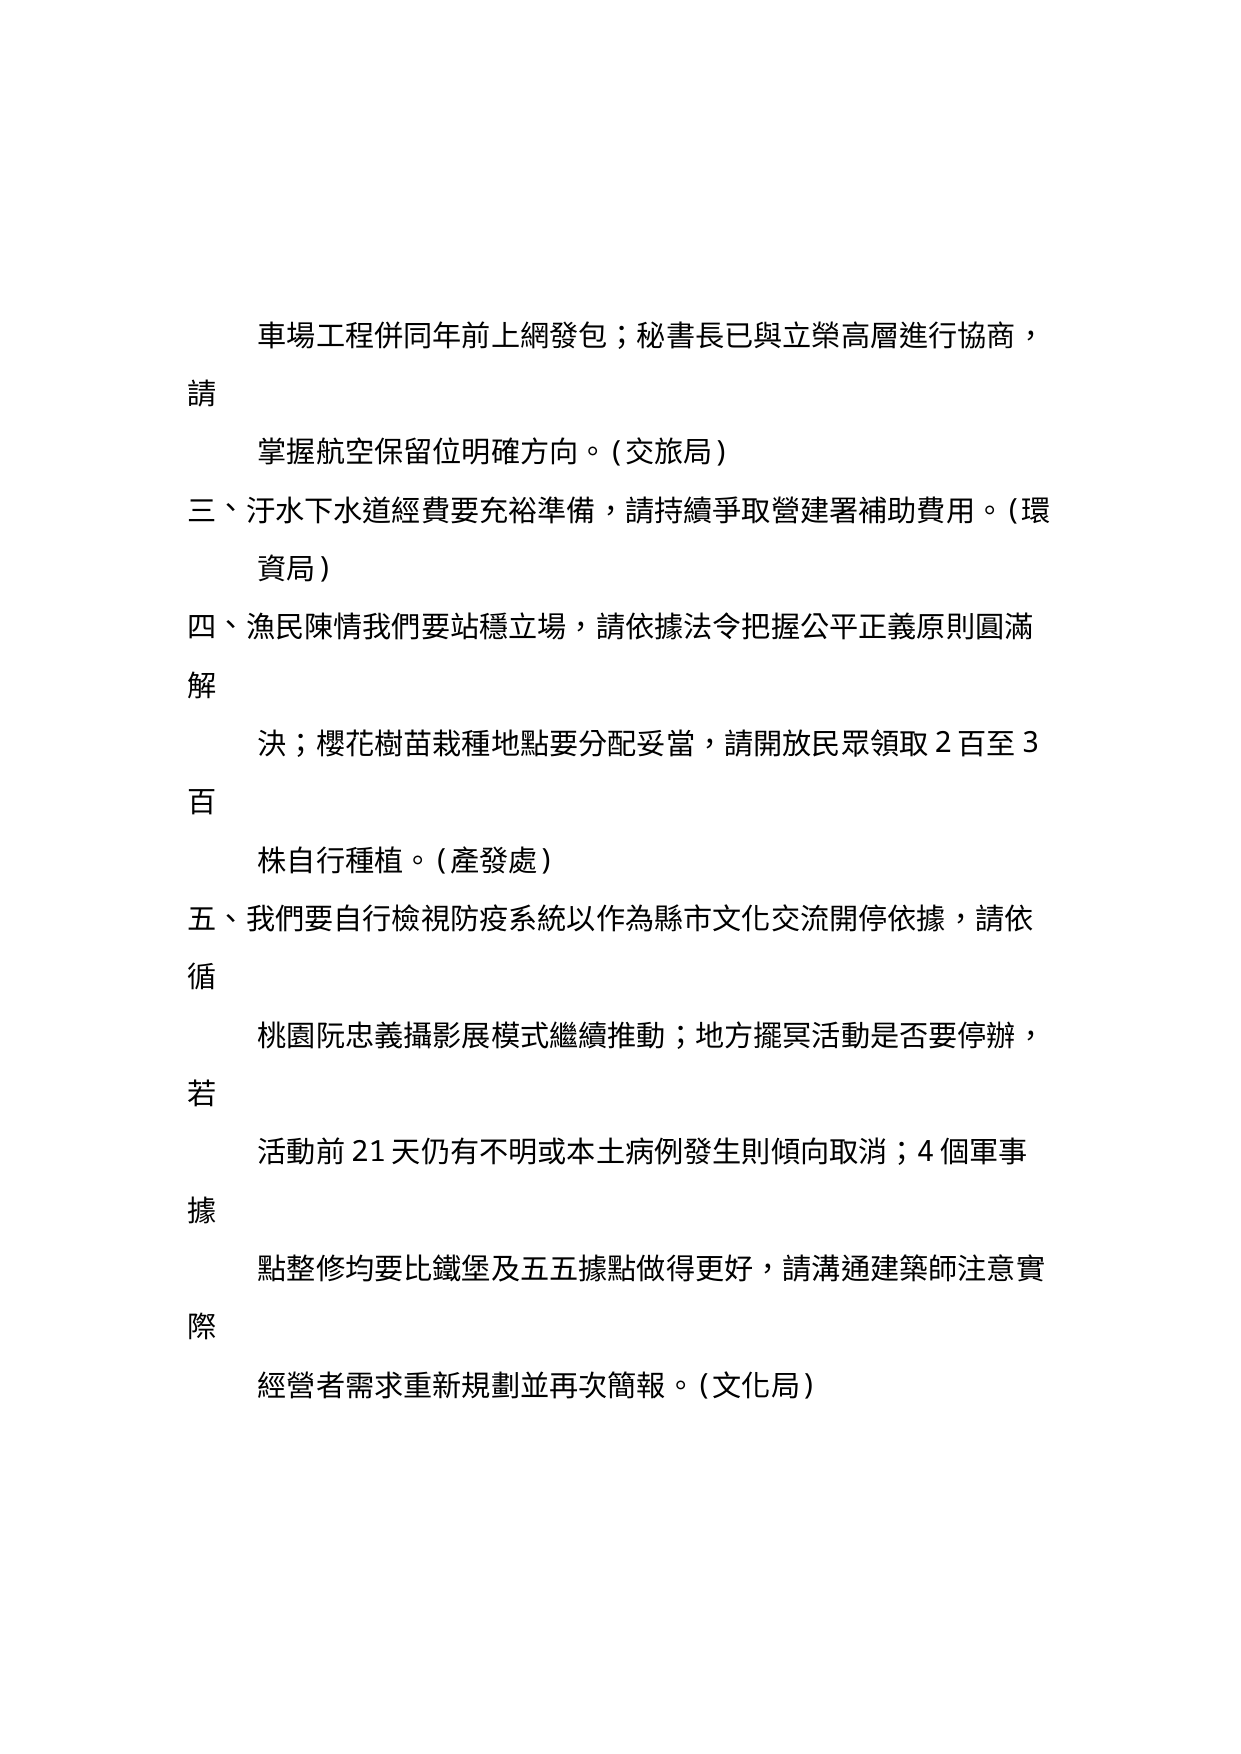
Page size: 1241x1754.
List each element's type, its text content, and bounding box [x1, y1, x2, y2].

text 活動前21天仍有不明或本土病例發生則傾向取消；4個軍事據 [187, 1110, 1053, 1227]
text 四、漁民陳情我們要站穩立場，請依據法令把握公平正義原則圓滿解 [187, 585, 1053, 702]
text 點整修均要比鐵堡及五五據點做得更好，請溝通建築師注意實際 [187, 1227, 1053, 1344]
text 掌握航空保留位明確方向。(交旅局) [187, 410, 1053, 469]
text 決；櫻花樹苗栽種地點要分配妥當，請開放民眾領取2百至3百 [187, 702, 1053, 819]
text 五、我們要自行檢視防疫系統以作為縣市文化交流開停依據，請依循 [187, 877, 1053, 994]
text 車場工程併同年前上網發包；秘書長已與立榮高層進行協商，請 [187, 294, 1053, 410]
text 經營者需求重新規劃並再次簡報。(文化局) [187, 1344, 1053, 1402]
text 資局) [187, 527, 1053, 585]
text 株自行種植。(產發處) [187, 819, 1053, 877]
text 三、汙水下水道經費要充裕準備，請持續爭取營建署補助費用。(環 [187, 469, 1053, 527]
text 桃園阮忠義攝影展模式繼續推動；地方擺冥活動是否要停辦，若 [187, 994, 1053, 1110]
